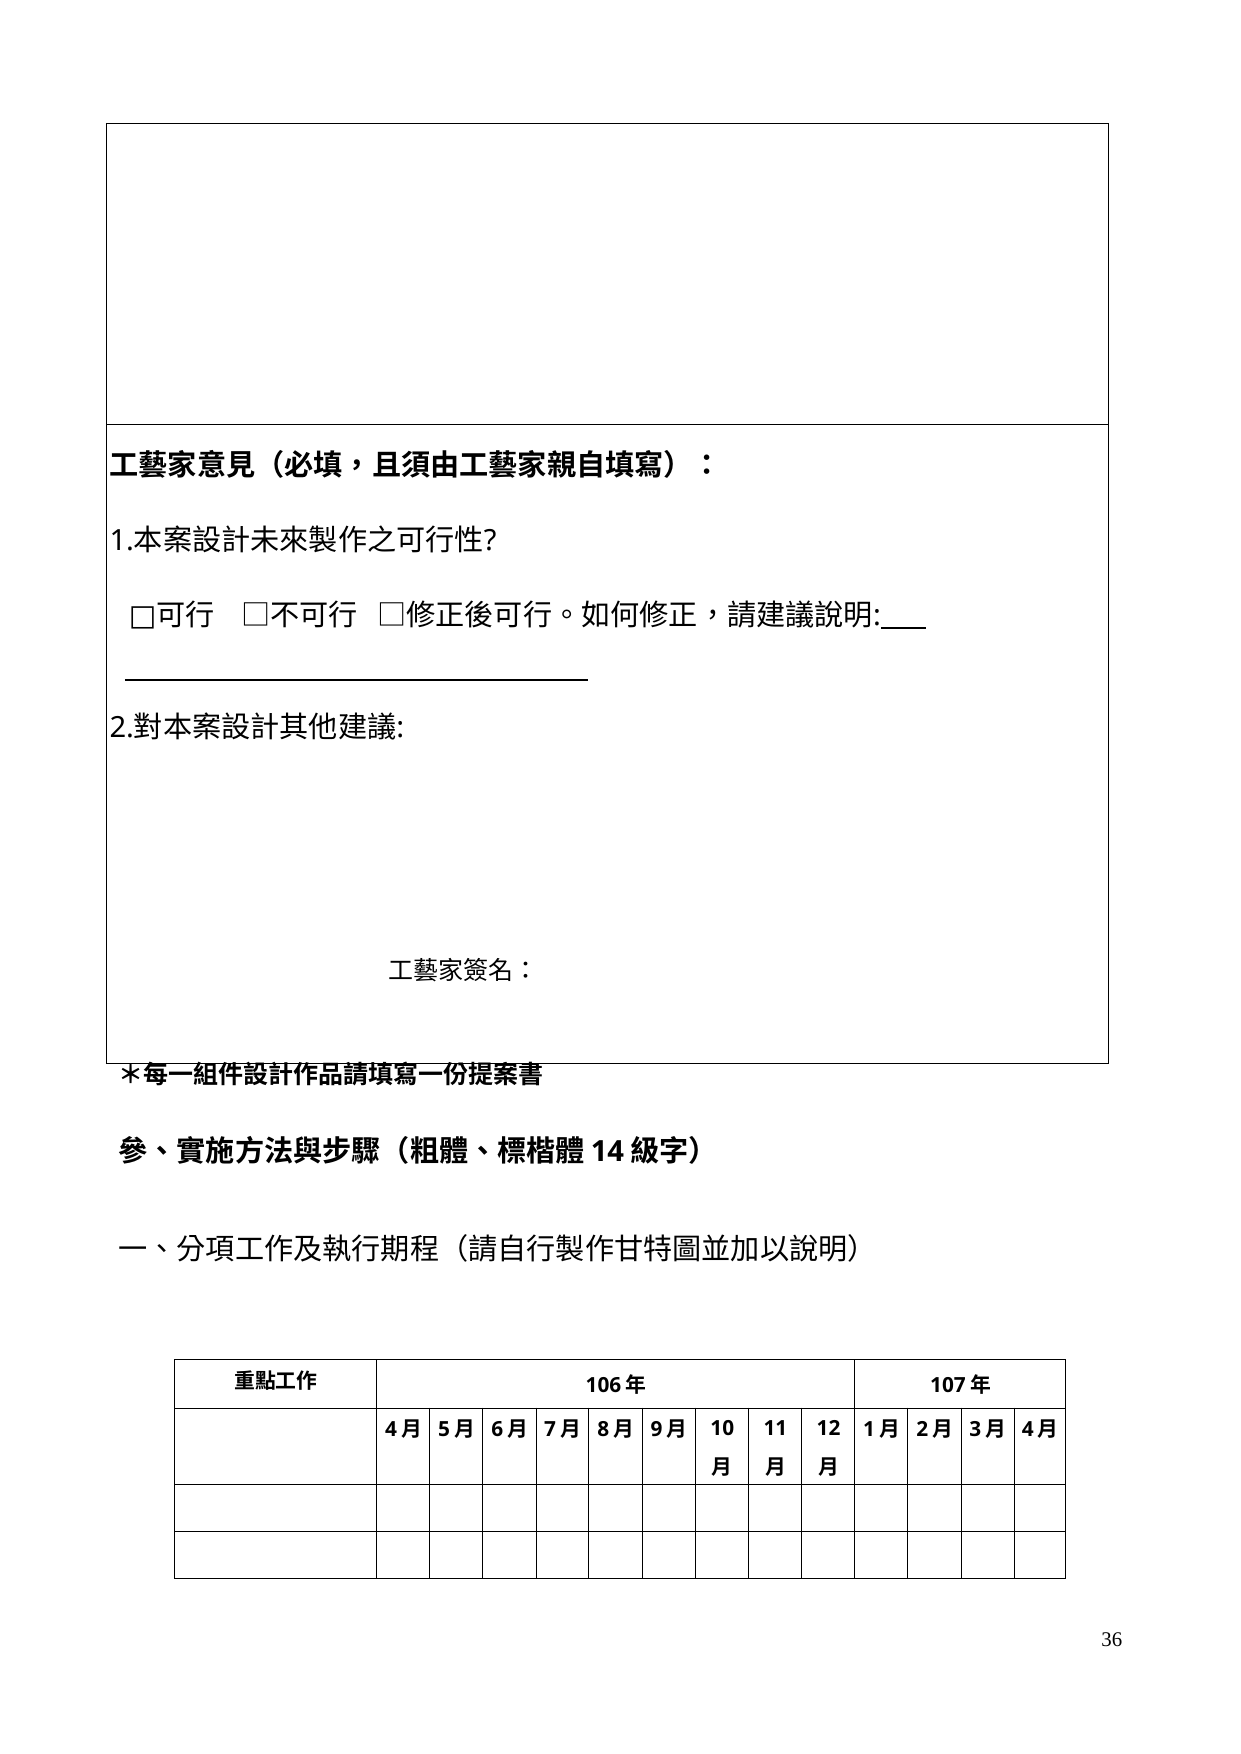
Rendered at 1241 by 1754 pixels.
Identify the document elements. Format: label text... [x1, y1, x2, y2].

table_cell 12月 [802, 1409, 854, 1484]
table_cell [589, 1485, 642, 1531]
table_cell [802, 1485, 854, 1531]
table_cell [430, 1485, 482, 1531]
table_cell [175, 1532, 376, 1577]
table_cell 7月 [537, 1409, 588, 1484]
table_cell [696, 1485, 748, 1531]
table_cell [643, 1485, 695, 1531]
table_cell [908, 1485, 961, 1531]
table_cell [483, 1532, 536, 1577]
table_cell 11月 [749, 1409, 801, 1484]
text 一、分項工作及執行期程（請自行製作甘特圖並加以說明） [118, 1209, 1122, 1284]
table_cell [377, 1532, 429, 1577]
table_cell [908, 1532, 961, 1577]
table_cell 工藝家意見（必填，且須由工藝家親自填寫）： 1.本案設計未來製作之可行性? □可行 □不可行 □修正後可行。如何修正，請建議說明: 2.對本案設計其他建議: 工藝家簽名： [107, 425, 1108, 1062]
table_cell [749, 1532, 801, 1577]
table_cell [855, 1485, 907, 1531]
table_cell [589, 1532, 642, 1577]
table_cell [483, 1485, 536, 1531]
table_cell 5月 [430, 1409, 482, 1484]
table_cell [537, 1532, 588, 1577]
table_cell [643, 1532, 695, 1577]
subtitle 參、實施方法與步驟（粗體、標楷體14級字） [118, 1128, 1122, 1170]
table_cell 9月 [643, 1409, 695, 1484]
table_cell [175, 1485, 376, 1531]
table_cell [537, 1485, 588, 1531]
table_cell [696, 1532, 748, 1577]
table_cell [107, 124, 1108, 424]
table_cell [855, 1532, 907, 1577]
table_cell 4月 [1015, 1409, 1065, 1484]
table_cell [802, 1532, 854, 1577]
table_cell [749, 1485, 801, 1531]
table_cell 1月 [855, 1409, 907, 1484]
table_cell 6月 [483, 1409, 536, 1484]
text ＊每一組件設計作品請填寫一份提案書 [118, 1063, 1122, 1088]
table_cell 8月 [589, 1409, 642, 1484]
table_cell [962, 1532, 1014, 1577]
table_cell [1015, 1532, 1065, 1577]
table_cell 10月 [696, 1409, 748, 1484]
table_cell 3月 [962, 1409, 1014, 1484]
table_cell [377, 1485, 429, 1531]
table_cell 2月 [908, 1409, 961, 1484]
table_cell [175, 1409, 376, 1484]
table_header 107年 [855, 1360, 1065, 1408]
table_header 106年 [377, 1360, 854, 1408]
table_cell 4月 [377, 1409, 429, 1484]
table_cell [962, 1485, 1014, 1531]
table_cell [430, 1532, 482, 1577]
table_cell [1015, 1485, 1065, 1531]
table_header 重點工作 [175, 1360, 376, 1408]
